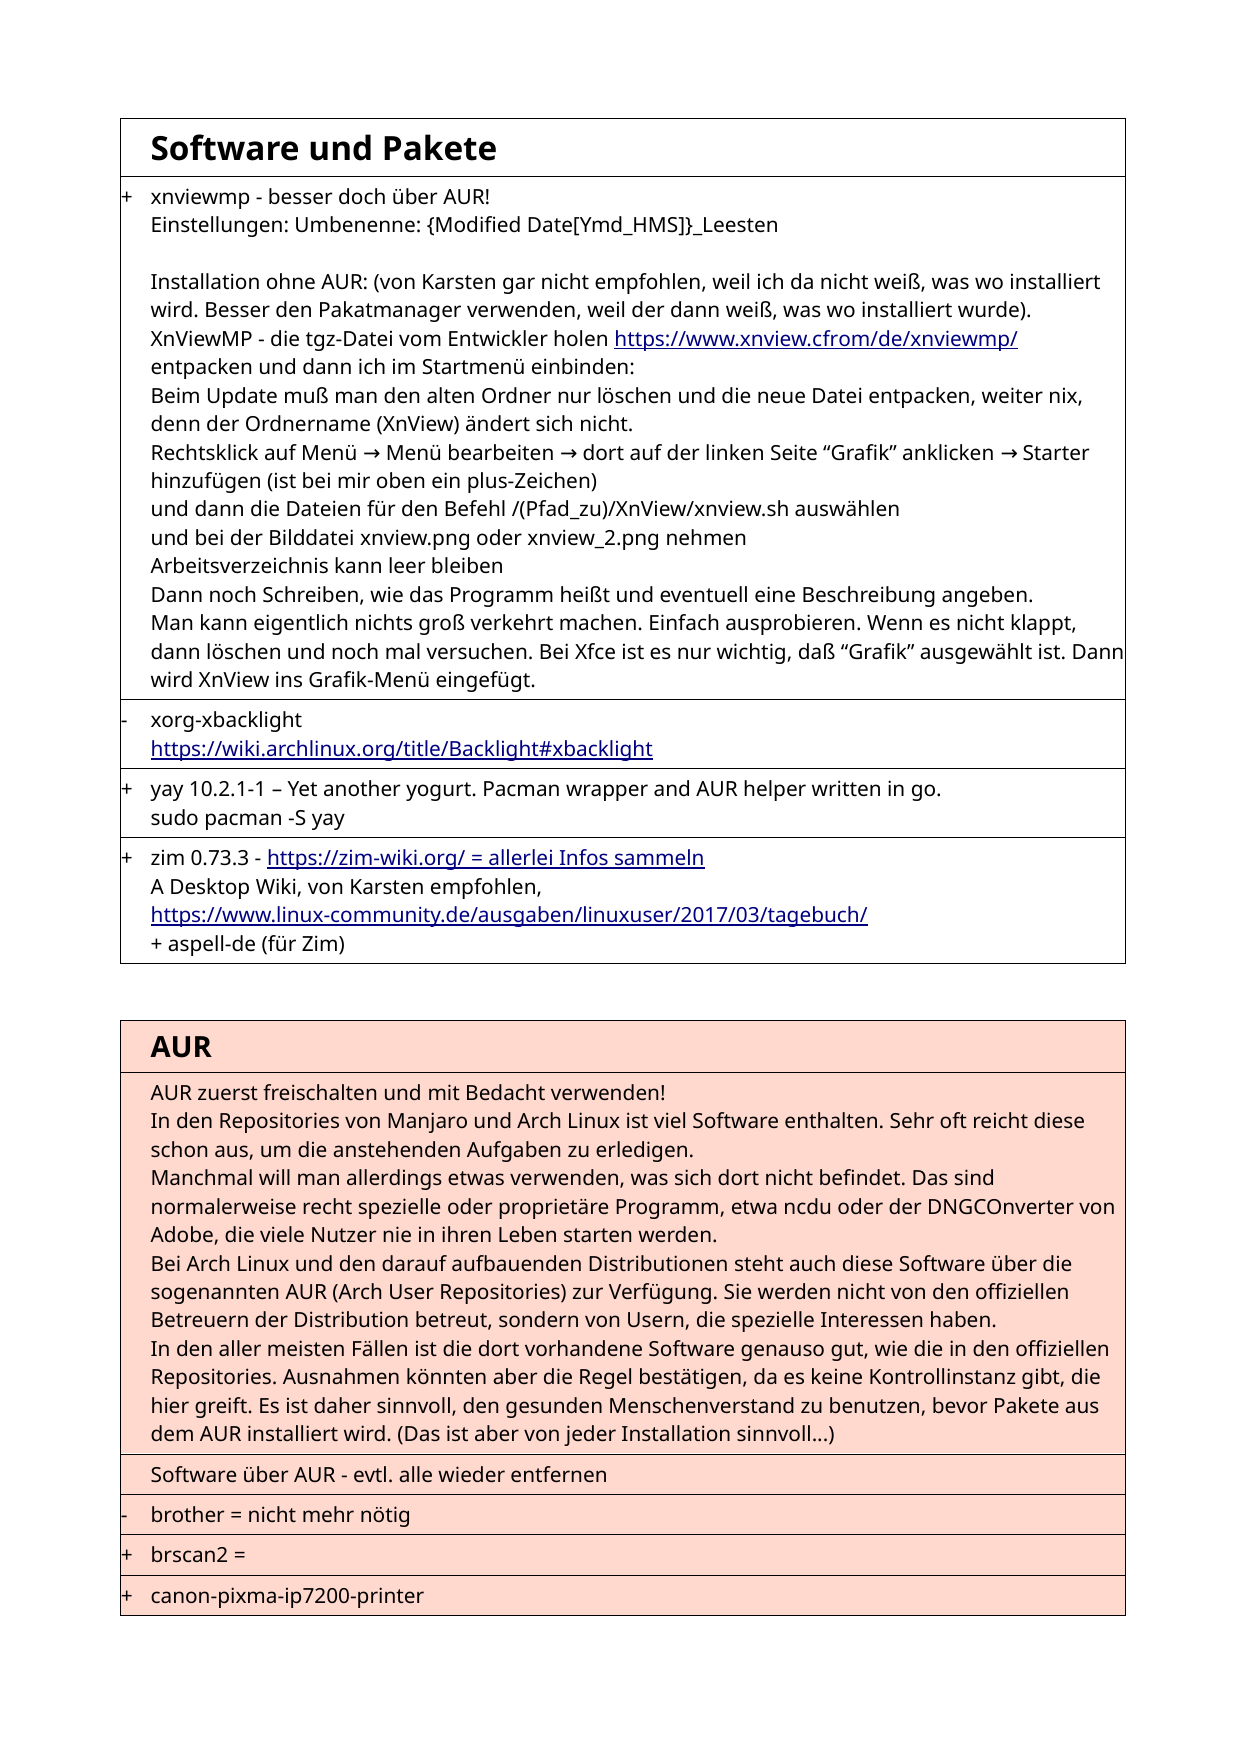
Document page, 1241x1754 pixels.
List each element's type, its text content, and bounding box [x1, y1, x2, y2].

table_cell xnviewmp - besser doch über AUR! Einstellungen: Umbenenne: {Modified Date[Ymd_HMS]}_Leesten Installation ohne AUR: (von Karsten gar nicht empfohlen, weil ich da nicht weiß, was wo installiert wird. Besser den Pakatmanager verwenden, weil der dann weiß, was wo installiert wurde). XnViewMP - die tgz-Datei vom Entwickler holen https://www.xnview.cfrom/de/xnviewmp/ entpacken und dann ich im Startmenü einbinden: Beim Update muß man den alten Ordner nur löschen und die neue Datei entpacken, weiter nix, denn der Ordnername (XnView) ändert sich nicht. Rechtsklick auf Menü → Menü bearbeiten → dort auf der linken Seite “Grafik” anklicken → Starter hinzufügen (ist bei mir oben ein plus-Zeichen) und dann die Dateien für den Befehl /(Pfad_zu)/XnView/xnview.sh auswählen und bei der Bilddatei xnview.png oder xnview_2.png nehmen Arbeitsverzeichnis kann leer bleiben Dann noch Schreiben, wie das Programm heißt und eventuell eine Beschreibung angeben. Man kann eigentlich nichts groß verkehrt machen. Einfach ausprobieren. Wenn es nicht klappt, dann löschen und noch mal versuchen. Bei Xfce ist es nur wichtig, daß “Grafik” ausgewählt ist. Dann wird XnView ins Grafik-Menü eingefügt. [150, 177, 1125, 699]
table_cell [121, 1073, 150, 1453]
table_cell - [121, 1495, 150, 1534]
table_cell + [121, 1576, 150, 1615]
table_cell + [121, 769, 150, 837]
table_cell yay 10.2.1-1 – Yet another yogurt. Pacman wrapper and AUR helper written in go. sudo pacman -S yay [150, 769, 1125, 837]
table_cell - [121, 700, 150, 768]
table_cell + [121, 838, 150, 963]
table_cell + [121, 177, 150, 699]
table_header [121, 1021, 150, 1072]
table_cell AUR zuerst freischalten und mit Bedacht verwenden! In den Repositories von Manjaro und Arch Linux ist viel Software enthalten. Sehr oft reicht diese schon aus, um die anstehenden Aufgaben zu erledigen. Manchmal will man allerdings etwas verwenden, was sich dort nicht befindet. Das sind normalerweise recht spezielle oder proprietäre Programm, etwa ncdu oder der DNGCOnverter von Adobe, die viele Nutzer nie in ihren Leben starten werden. Bei Arch Linux und den darauf aufbauenden Distributionen steht auch diese Software über die sogenannten AUR (Arch User Repositories) zur Verfügung. Sie werden nicht von den offiziellen Betreuern der Distribution betreut, sondern von Usern, die spezielle Interessen haben. In den aller meisten Fällen ist die dort vorhandene Software genauso gut, wie die in den offiziellen Repositories. Ausnahmen könnten aber die Regel bestätigen, da es keine Kontrollinstanz gibt, die hier greift. Es ist daher sinnvoll, den gesunden Menschenverstand zu benutzen, bevor Pakete aus dem AUR installiert wird. (Das ist aber von jeder Installation sinnvoll...) [150, 1073, 1125, 1453]
table_header [121, 119, 150, 176]
table_cell [121, 1455, 150, 1494]
table_cell brother = nicht mehr nötig [150, 1495, 1125, 1534]
table_cell + [121, 1535, 150, 1575]
table_header AUR [150, 1021, 1125, 1072]
table_cell xorg-xbacklight https://wiki.archlinux.org/title/Backlight#xbacklight [150, 700, 1125, 768]
table_cell canon-pixma-ip7200-printer [150, 1576, 1125, 1615]
table_cell brscan2 = [150, 1535, 1125, 1575]
table_cell zim 0.73.3 - https://zim-wiki.org/ = allerlei Infos sammeln A Desktop Wiki, von Karsten empfohlen, https://www.linux-community.de/ausgaben/linuxuser/2017/03/tagebuch/ + aspell-de (für Zim) [150, 838, 1125, 963]
table_cell Software über AUR - evtl. alle wieder entfernen [150, 1455, 1125, 1494]
table_header Software und Pakete [150, 119, 1125, 176]
